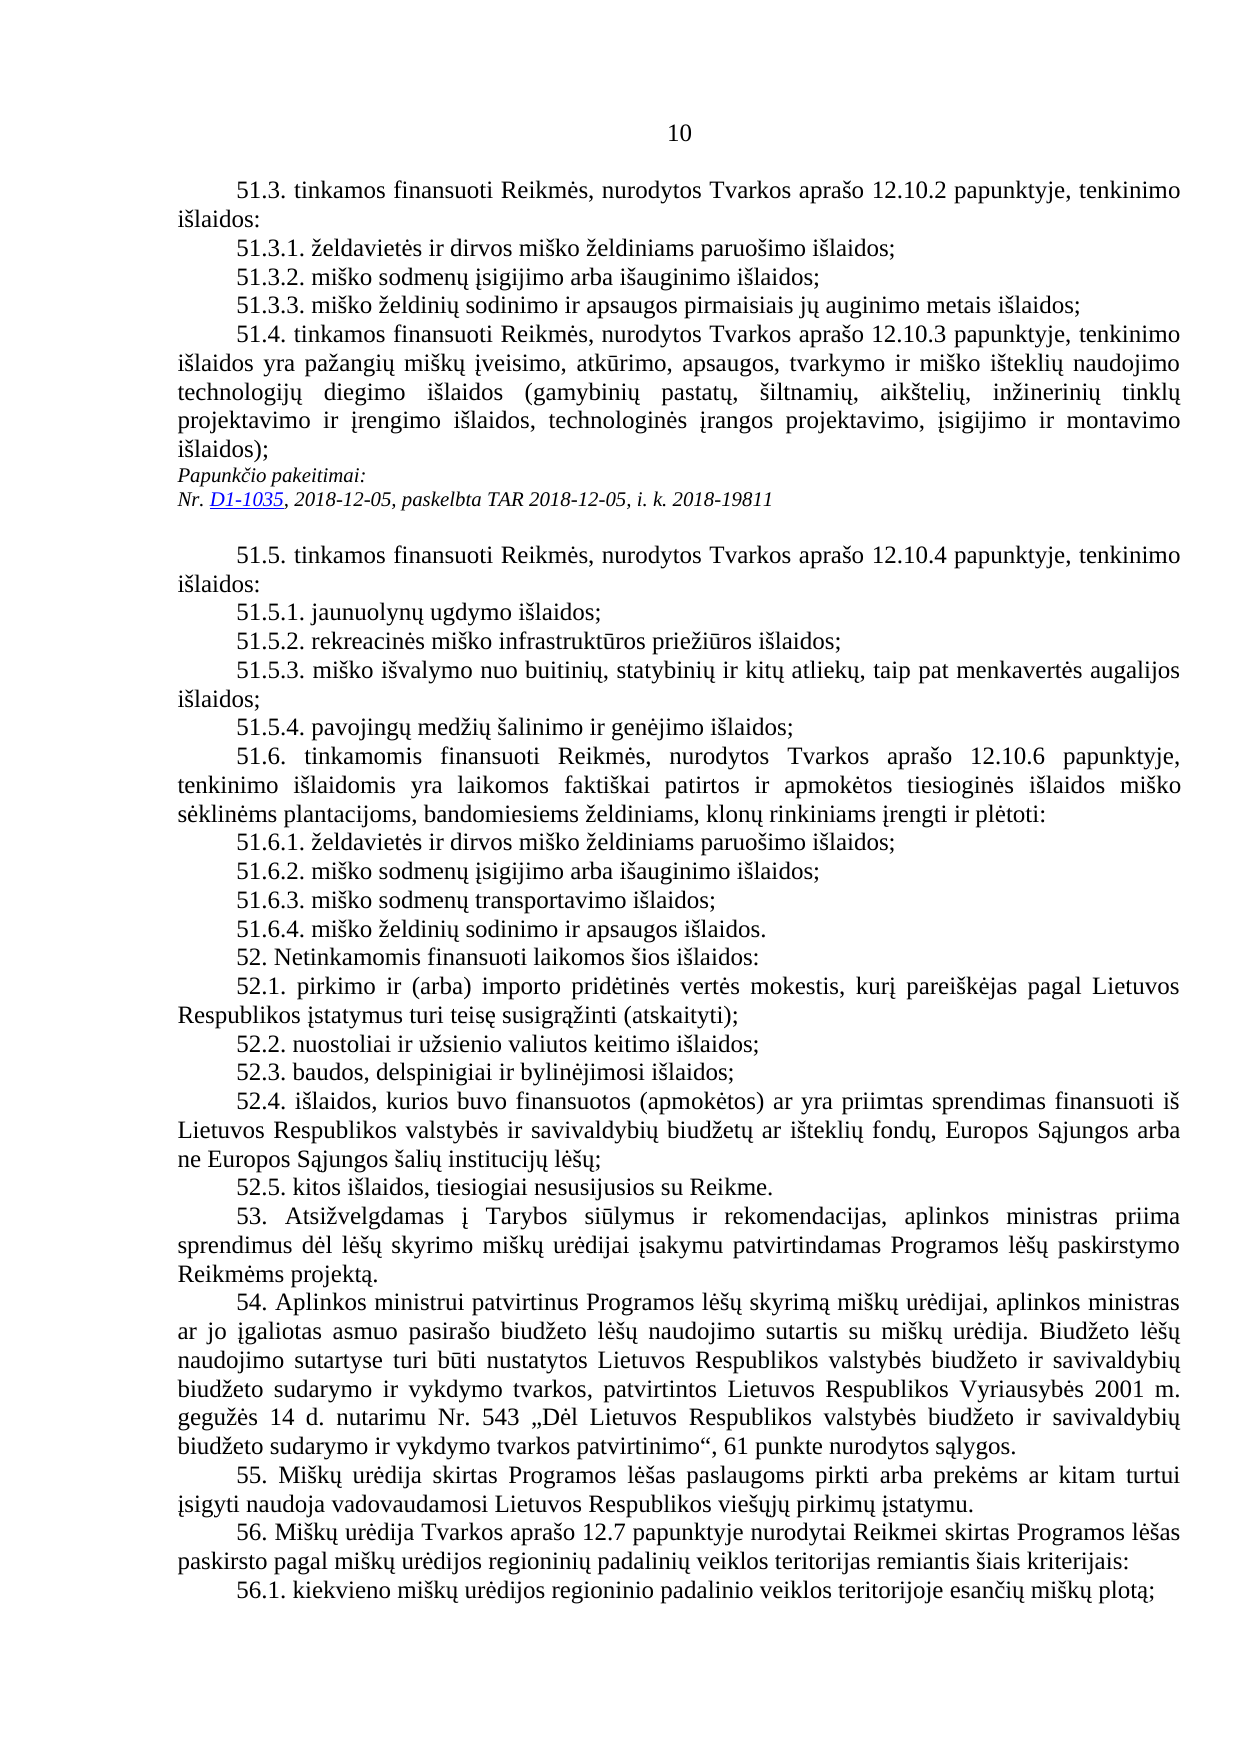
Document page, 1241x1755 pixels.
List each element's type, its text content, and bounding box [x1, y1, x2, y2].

text 52.4. išlaidos, kurios buvo finansuotos (apmokėtos) ar yra priimtas sprendimas finansuoti iš Lietuvos Respublikos valstybės ir savivaldybių biudžetų ar išteklių fondų, Europos Sąjungos arba ne Europos Sąjungos šalių institucijų lėšų; [177, 1086, 1181, 1172]
text 55. Miškų urėdija skirtas Programos lėšas paslaugoms pirkti arba prekėms ar kitam turtui įsigyti naudoja vadovaudamosi Lietuvos Respublikos viešųjų pirkimų įstatymu. [177, 1460, 1181, 1517]
text 51.6.3. miško sodmenų transportavimo išlaidos; [177, 885, 1181, 914]
text 52.3. baudos, delspinigiai ir bylinėjimosi išlaidos; [177, 1057, 1181, 1086]
text 51.5.1. jaunuolynų ugdymo išlaidos; [177, 597, 1181, 626]
text Papunkčio pakeitimai: [177, 463, 1181, 487]
text 51.6.4. miško želdinių sodinimo ir apsaugos išlaidos. [177, 914, 1181, 942]
text 51.3.2. miško sodmenų įsigijimo arba išauginimo išlaidos; [177, 262, 1181, 291]
text 51.6. tinkamomis finansuoti Reikmės, nurodytos Tvarkos aprašo 12.10.6 papunktyje, tenkinimo išlaidomis yra laikomos faktiškai patirtos ir apmokėtos tiesioginės išlaidos miško sėklinėms plantacijoms, bandomiesiems želdiniams, klonų rinkiniams įrengti ir plėtoti: [177, 741, 1181, 827]
text 56.1. kiekvieno miškų urėdijos regioninio padalinio veiklos teritorijoje esančių miškų plotą; [177, 1575, 1181, 1604]
text 51.3. tinkamos finansuoti Reikmės, nurodytos Tvarkos aprašo 12.10.2 papunktyje, tenkinimo išlaidos: [177, 176, 1181, 233]
text 52.1. pirkimo ir (arba) importo pridėtinės vertės mokestis, kurį pareiškėjas pagal Lietuvos Respublikos įstatymus turi teisę susigrąžinti (atskaityti); [177, 971, 1181, 1029]
text Nr. D1-1035, 2018-12-05, paskelbta TAR 2018-12-05, i. k. 2018-19811 [177, 487, 1181, 511]
text 51.4. tinkamos finansuoti Reikmės, nurodytos Tvarkos aprašo 12.10.3 papunktyje, tenkinimo išlaidos yra pažangių miškų įveisimo, atkūrimo, apsaugos, tvarkymo ir miško išteklių naudojimo technologijų diegimo išlaidos (gamybinių pastatų, šiltnamių, aikštelių, inžinerinių tinklų projektavimo ir įrengimo išlaidos, technologinės įrangos projektavimo, įsigijimo ir montavimo išlaidos); [177, 319, 1181, 463]
text 56. Miškų urėdija Tvarkos aprašo 12.7 papunktyje nurodytai Reikmei skirtas Programos lėšas paskirsto pagal miškų urėdijos regioninių padalinių veiklos teritorijas remiantis šiais kriterijais: [177, 1517, 1181, 1575]
text 51.3.1. želdavietės ir dirvos miško želdiniams paruošimo išlaidos; [177, 233, 1181, 262]
text 51.5. tinkamos finansuoti Reikmės, nurodytos Tvarkos aprašo 12.10.4 papunktyje, tenkinimo išlaidos: [177, 540, 1181, 597]
text 51.5.3. miško išvalymo nuo buitinių, statybinių ir kitų atliekų, taip pat menkavertės augalijos išlaidos; [177, 655, 1181, 712]
text 54. Aplinkos ministrui patvirtinus Programos lėšų skyrimą miškų urėdijai, aplinkos ministras ar jo įgaliotas asmuo pasirašo biudžeto lėšų naudojimo sutartis su miškų urėdija. Biudžeto lėšų naudojimo sutartyse turi būti nustatytos Lietuvos Respublikos valstybės biudžeto ir savivaldybių biudžeto sudarymo ir vykdymo tvarkos, patvirtintos Lietuvos Respublikos Vyriausybės 2001 m. gegužės 14 d. nutarimu Nr. 543 „Dėl Lietuvos Respublikos valstybės biudžeto ir savivaldybių biudžeto sudarymo ir vykdymo tvarkos patvirtinimo“, 61 punkte nurodytos sąlygos. [177, 1287, 1181, 1460]
text 51.6.1. želdavietės ir dirvos miško želdiniams paruošimo išlaidos; [177, 827, 1181, 856]
text 51.3.3. miško želdinių sodinimo ir apsaugos pirmaisiais jų auginimo metais išlaidos; [177, 291, 1181, 319]
text 52. Netinkamomis finansuoti laikomos šios išlaidos: [177, 942, 1181, 971]
text 51.5.4. pavojingų medžių šalinimo ir genėjimo išlaidos; [177, 712, 1181, 741]
text 51.5.2. rekreacinės miško infrastruktūros priežiūros išlaidos; [177, 626, 1181, 655]
text 51.6.2. miško sodmenų įsigijimo arba išauginimo išlaidos; [177, 856, 1181, 885]
text 53. Atsižvelgdamas į Tarybos siūlymus ir rekomendacijas, aplinkos ministras priima sprendimus dėl lėšų skyrimo miškų urėdijai įsakymu patvirtindamas Programos lėšų paskirstymo Reikmėms projektą. [177, 1201, 1181, 1287]
text 52.5. kitos išlaidos, tiesiogiai nesusijusios su Reikme. [177, 1172, 1181, 1201]
text 52.2. nuostoliai ir užsienio valiutos keitimo išlaidos; [177, 1029, 1181, 1057]
